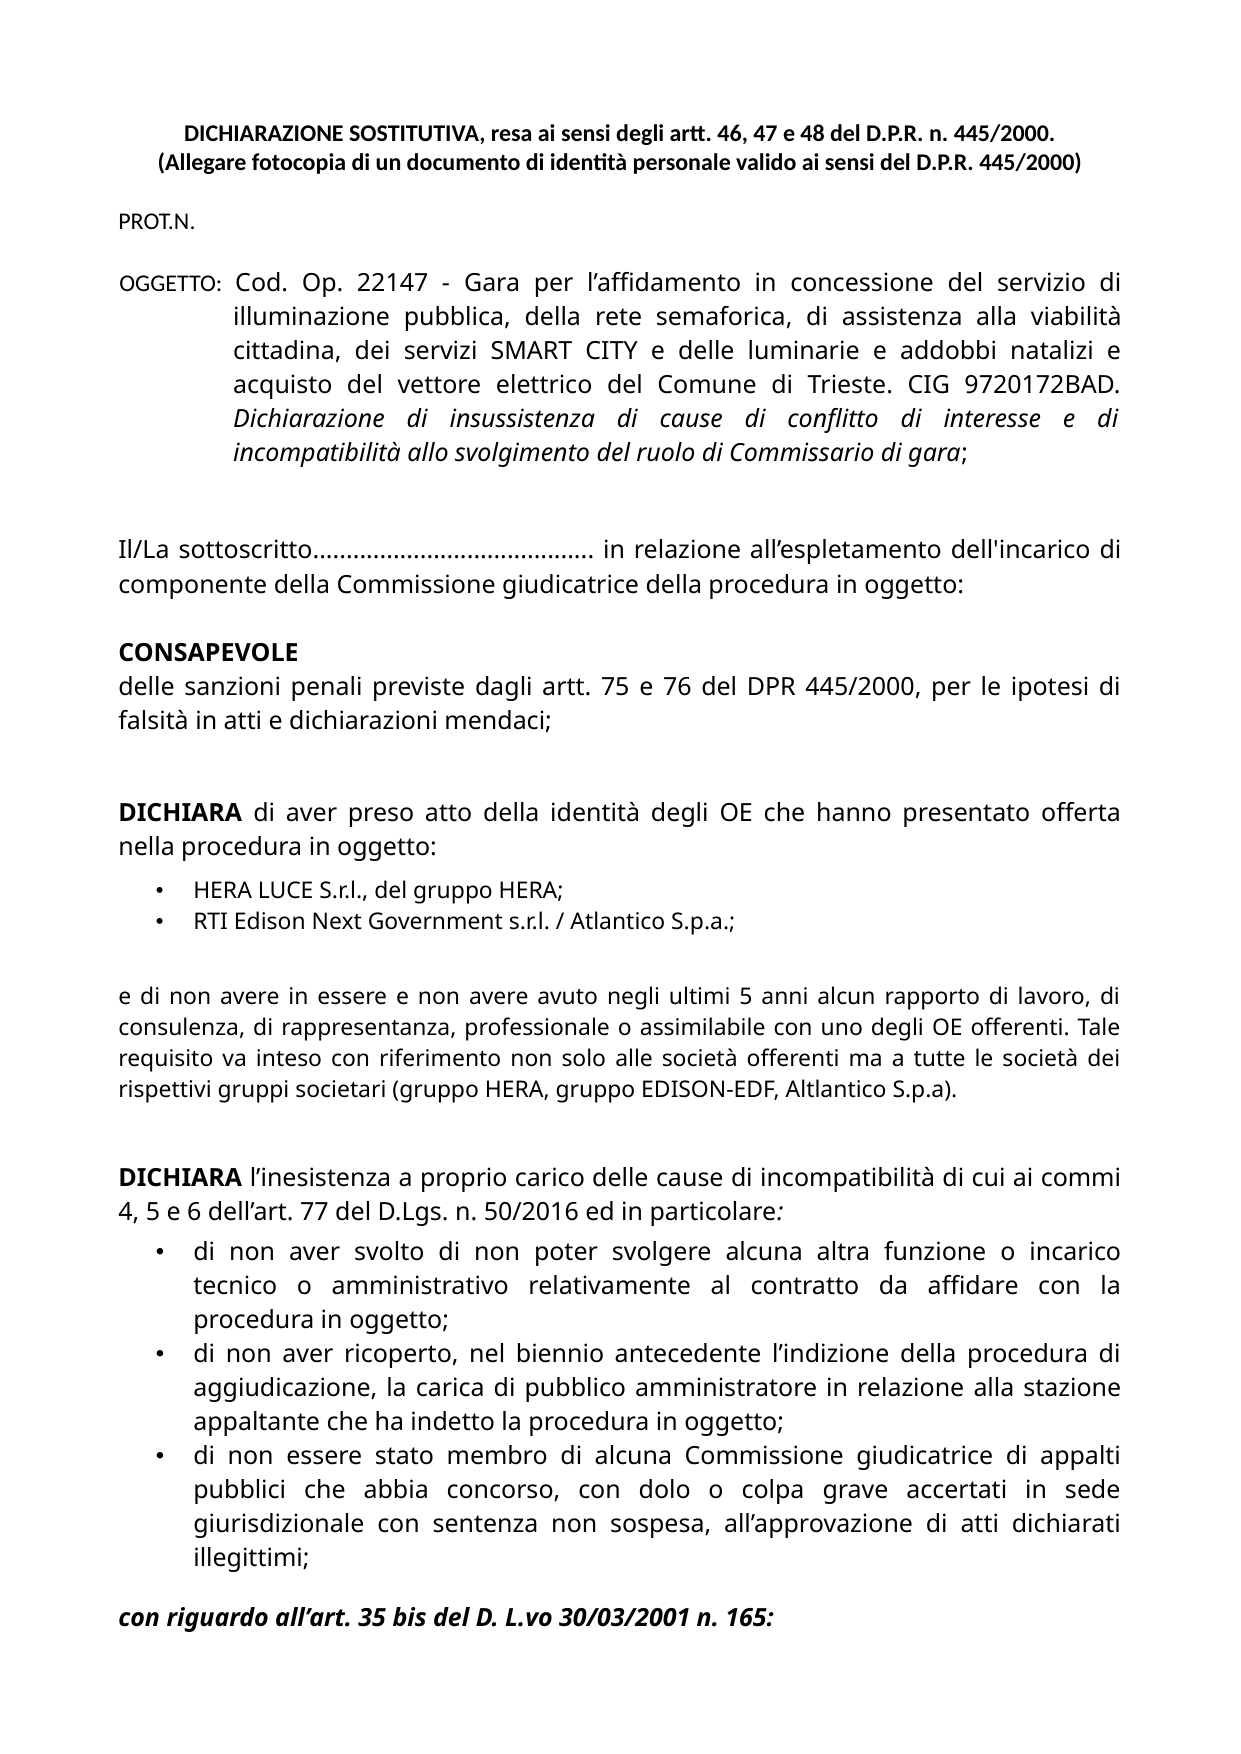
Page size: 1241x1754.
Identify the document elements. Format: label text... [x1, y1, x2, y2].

list HERA LUCE S.r.l., del gruppo HERA; [156, 874, 1122, 905]
list di non essere stato membro di alcuna Commissione giudicatrice di appalti pubblici che abbia concorso, con dolo o colpa grave accertati in sede giurisdizionale con sentenza non sospesa, all’approvazione di atti dichiarati illegittimi; [156, 1438, 1122, 1574]
text CONSAPEVOLE [118, 634, 1122, 668]
text con riguardo all’art. 35 bis del D. L.vo 30/03/2001 n. 165: [118, 1599, 1122, 1633]
text Il/La sottoscritto.......................................... in relazione all’espletamento dell'incarico di componente della Commissione giudicatrice della procedura in oggetto: [118, 532, 1122, 600]
text delle sanzioni penali previste dagli artt. 75 e 76 del DPR 445/2000, per le ipotesi di falsità in atti e dichiarazioni mendaci; [118, 668, 1122, 737]
list di non aver svolto di non poter svolgere alcuna altra funzione o incarico tecnico o amministrativo relativamente al contratto da affidare con la procedura in oggetto; [156, 1233, 1122, 1336]
text DICHIARAZIONE SOSTITUTIVA, resa ai sensi degli artt. 46, 47 e 48 del D.P.R. n. 445/2000. [118, 118, 1122, 147]
list di non aver ricoperto, nel biennio antecedente l’indizione della procedura di aggiudicazione, la carica di pubblico amministratore in relazione alla stazione appaltante che ha indetto la procedura in oggetto; [156, 1336, 1122, 1438]
text (Allegare fotocopia di un documento di identità personale valido ai sensi del D.P.R. 445/2000) [118, 147, 1122, 177]
text PROT.N. [118, 206, 1122, 235]
text e di non avere in essere e non avere avuto negli ultimi 5 anni alcun rapporto di lavoro, di consulenza, di rappresentanza, professionale o assimilabile con uno degli OE offerenti. Tale requisito va inteso con riferimento non solo alle società offerenti ma a tutte le società dei rispettivi gruppi societari (gruppo HERA, gruppo EDISON-EDF, Altlantico S.p.a). [118, 979, 1122, 1104]
text OGGETTO: Cod. Op. 22147 - Gara per l’affidamento in concessione del servizio di illuminazione pubblica, della rete semaforica, di assistenza alla viabilità cittadina, dei servizi SMART CITY e delle luminarie e addobbi natalizi e acquisto del vettore elettrico del Comune di Trieste. CIG 9720172BAD. Dichiarazione di insussistenza di cause di conflitto di interesse e di incompatibilità allo svolgimento del ruolo di Commissario di gara; [119, 264, 1122, 469]
text DICHIARA l’inesistenza a proprio carico delle cause di incompatibilità di cui ai commi 4, 5 e 6 dell’art. 77 del D.Lgs. n. 50/2016 ed in particolare: [118, 1159, 1122, 1227]
text DICHIARA di aver preso atto della identità degli OE che hanno presentato offerta nella procedura in oggetto: [118, 794, 1122, 862]
list RTI Edison Next Government s.r.l. / Atlantico S.p.a.; [156, 905, 1122, 937]
